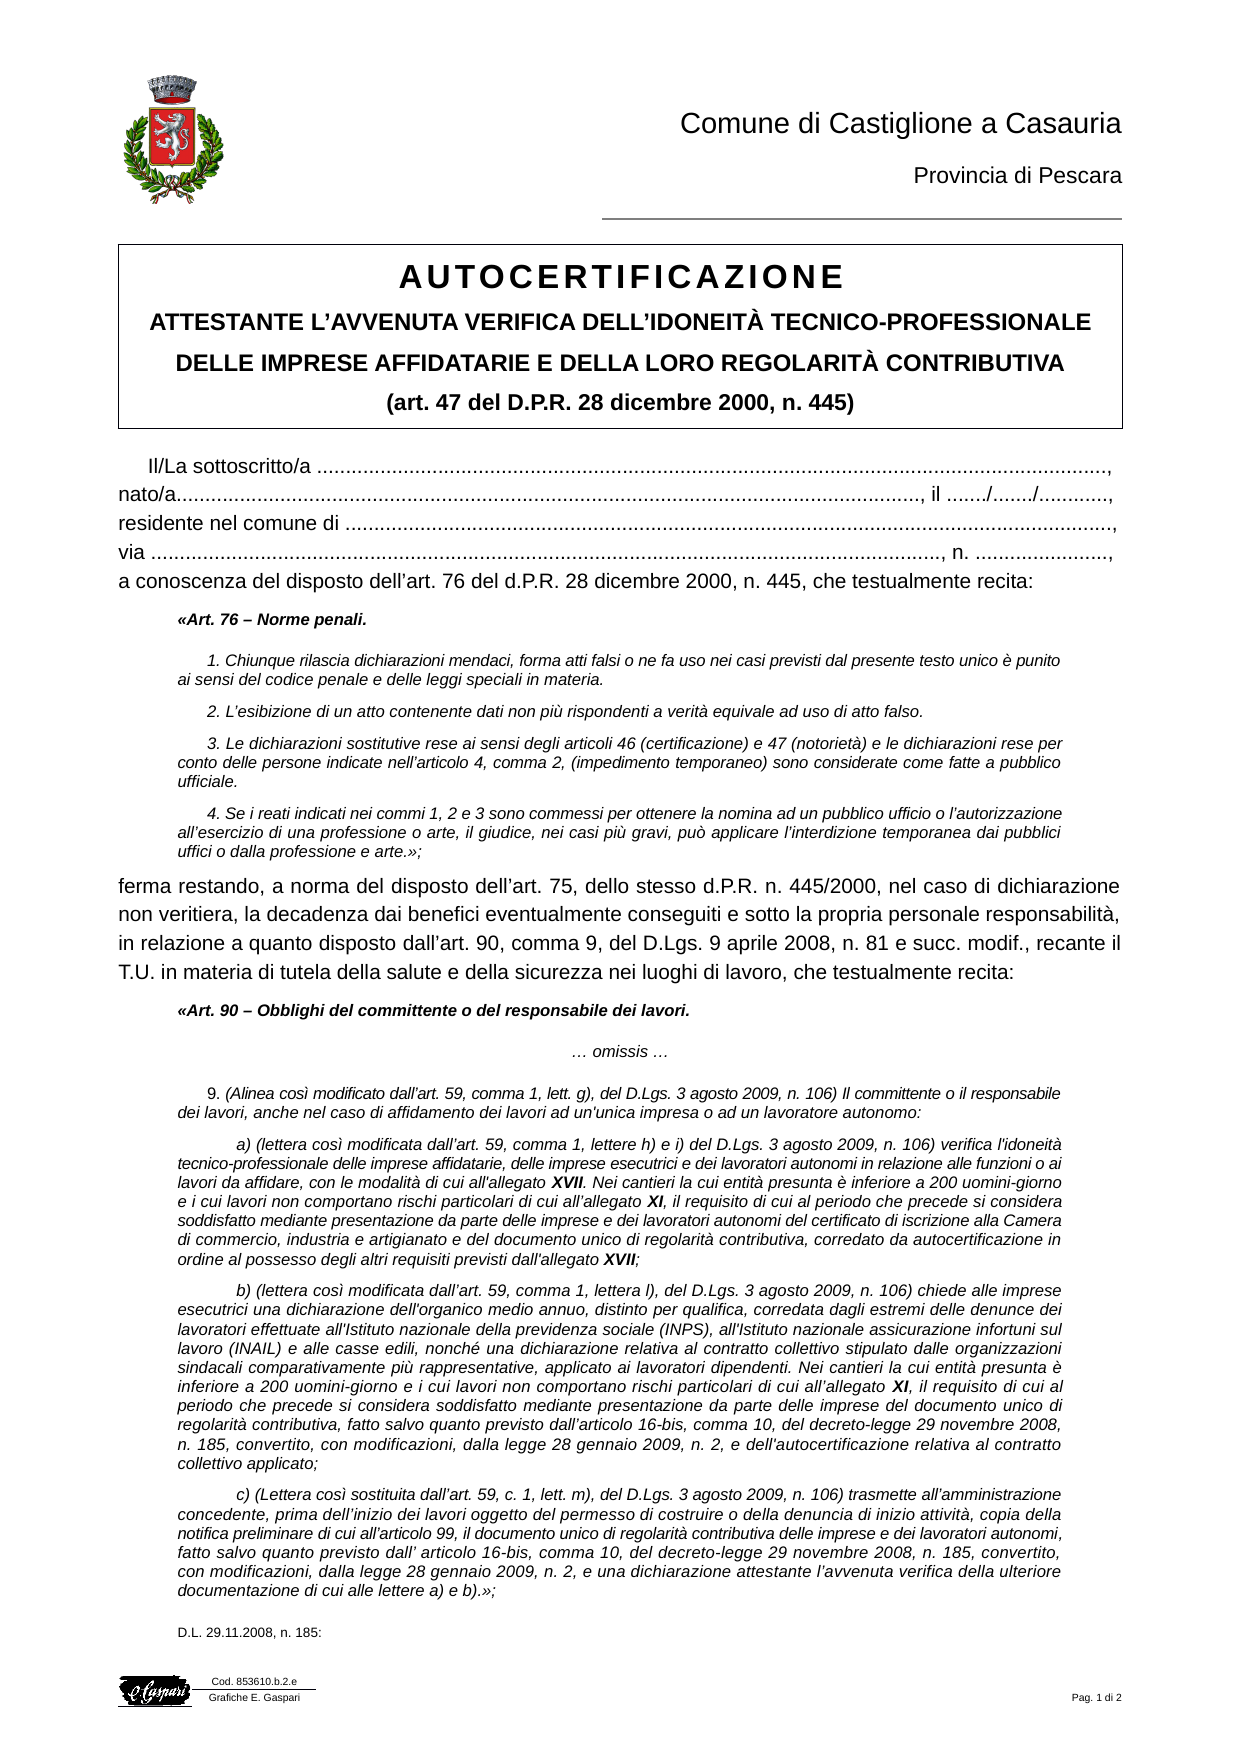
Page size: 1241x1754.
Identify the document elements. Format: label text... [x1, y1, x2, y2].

text D.L. 29.11.2008, n. 185: [177, 1625, 1122, 1641]
text Nell'elenco degli allegati [118, 204, 602, 227]
text 9. (Alinea così modificato dall’art. 59, comma 1, lett. g), del D.Lgs. 3 agosto 2009, n. 106) Il committente o il responsabile dei lavori, anche nel caso di affidamento dei lavori ad un'unica impresa o ad un lavoratore autonomo: [177, 1083, 1063, 1122]
text Comune di Castiglione a Casauria [118, 106, 1122, 140]
text 1. Chiunque rilascia dichiarazioni mendaci, forma atti falsi o ne fa uso nei casi previsti dal presente testo unico è punito ai sensi del codice penale e delle leggi speciali in materia. [177, 651, 1063, 689]
table_header AUTOCERTIFICAZIONE ATTESTANTE L’AVVENUTA VERIFICA DELL’IDONEITÀ TECNICO-PROFESSIONALE DELLE IMPRESE AFFIDATARIE E DELLA LORO REGOLARITÀ CONTRIBUTIVA (art. 47 del D.P.R. 28 dicembre 2000, n. 445) [119, 245, 1122, 427]
text Il/La sottoscritto/a ........................................................................................................................................., nato/a................................................................................................................................., il ......./......./............, residente nel comune di ....................................................................................................................................., via ........................................................................................................................................., n. ......................., a conoscenza del disposto dell’art. 76 del d.P.R. 28 dicembre 2000, n. 445, che testualmente recita: [118, 453, 1122, 592]
text ferma restando, a norma del disposto dell’art. 75, dello stesso d.P.R. n. 445/2000, nel caso di dichiarazione non veritiera, la decadenza dai benefici eventualmente conseguiti e sotto la propria personale responsabilità, in relazione a quanto disposto dall’art. 90, comma 9, del D.Lgs. 9 aprile 2008, n. 81 e succ. modif., recante il T.U. in materia di tutela della salute e della sicurezza nei luoghi di lavoro, che testualmente recita: [118, 873, 1122, 984]
picture [122, 75, 224, 106]
text 2. L’esibizione di un atto contenente dati non più rispondenti a verità equivale ad uso di atto falso. [177, 702, 1063, 721]
text 4. Se i reati indicati nei commi 1, 2 e 3 sono commessi per ottenere la nomina ad un pubblico ufficio o l’autorizzazione all’esercizio di una professione o arte, il giudice, nei casi più gravi, può applicare l’interdizione temporanea dai pubblici uffici o dalla professione e arte.»; [177, 803, 1063, 861]
text c) (Lettera così sostituita dall’art. 59, c. 1, lett. m), del D.Lgs. 3 agosto 2009, n. 106) trasmette all’amministrazione concedente, prima dell’inizio dei lavori oggetto del permesso di costruire o della denuncia di inizio attività, copia della notifica preliminare di cui all’articolo 99, il documento unico di regolarità contributiva delle imprese e dei lavoratori autonomi, fatto salvo quanto previsto dall’ articolo 16-bis, comma 10, del decreto-legge 29 novembre 2008, n. 185, convertito, con modificazioni, dalla legge 28 gennaio 2009, n. 2, e una dichiarazione attestante l’avvenuta verifica della ulteriore documentazione di cui alle lettere a) e b).»; [177, 1485, 1063, 1600]
picture [118, 1674, 191, 1706]
picture [122, 140, 224, 162]
text 3. Le dichiarazioni sostitutive rese ai sensi degli articoli 46 (certificazione) e 47 (notorietà) e le dichiarazioni rese per conto delle persone indicate nell’articolo 4, comma 2, (impedimento temporaneo) sono considerate come fatte a pubblico ufficiale. [177, 733, 1063, 791]
text a) (lettera così modificata dall’art. 59, comma 1, lettere h) e i) del D.Lgs. 3 agosto 2009, n. 106) verifica l'idoneità tecnico-professionale delle imprese affidatarie, delle imprese esecutrici e dei lavoratori autonomi in relazione alle funzioni o ai lavori da affidare, con le modalità di cui all'allegato XVII. Nei cantieri la cui entità presunta è inferiore a 200 uomini-giorno e i cui lavori non comportano rischi particolari di cui all’allegato XI, il requisito di cui al periodo che precede si considera soddisfatto mediante presentazione da parte delle imprese e dei lavoratori autonomi del certificato di iscrizione alla Camera di commercio, industria e artigianato e del documento unico di regolarità contributiva, corredato da autocertificazione in ordine al possesso degli altri requisiti previsti dall'allegato XVII; [177, 1134, 1063, 1268]
text Provincia di Pescara [118, 162, 1122, 188]
text «Art. 76 – Norme penali. [177, 610, 1063, 629]
text «Art. 90 – Obblighi del committente o del responsabile dei lavori. [177, 1001, 1063, 1020]
subtitle … omissis … [177, 1042, 1063, 1061]
text b) (lettera così modificata dall’art. 59, comma 1, lettera l), del D.Lgs. 3 agosto 2009, n. 106) chiede alle imprese esecutrici una dichiarazione dell'organico medio annuo, distinto per qualifica, corredata dagli estremi delle denunce dei lavoratori effettuate all'Istituto nazionale della previdenza sociale (INPS), all'Istituto nazionale assicurazione infortuni sul lavoro (INAIL) e alle casse edili, nonché una dichiarazione relativa al contratto collettivo stipulato dalle organizzazioni sindacali comparativamente più rappresentative, applicato ai lavoratori dipendenti. Nei cantieri la cui entità presunta è inferiore a 200 uomini-giorno e i cui lavori non comportano rischi particolari di cui all’allegato XI, il requisito di cui al periodo che precede si considera soddisfatto mediante presentazione da parte delle imprese del documento unico di regolarità contributiva, fatto salvo quanto previsto dall’articolo 16-bis, comma 10, del decreto-legge 29 novembre 2008, n. 185, convertito, con modificazioni, dalla legge 28 gennaio 2009, n. 2, e dell'autocertificazione relativa al contratto collettivo applicato; [177, 1281, 1063, 1473]
picture [122, 188, 224, 204]
